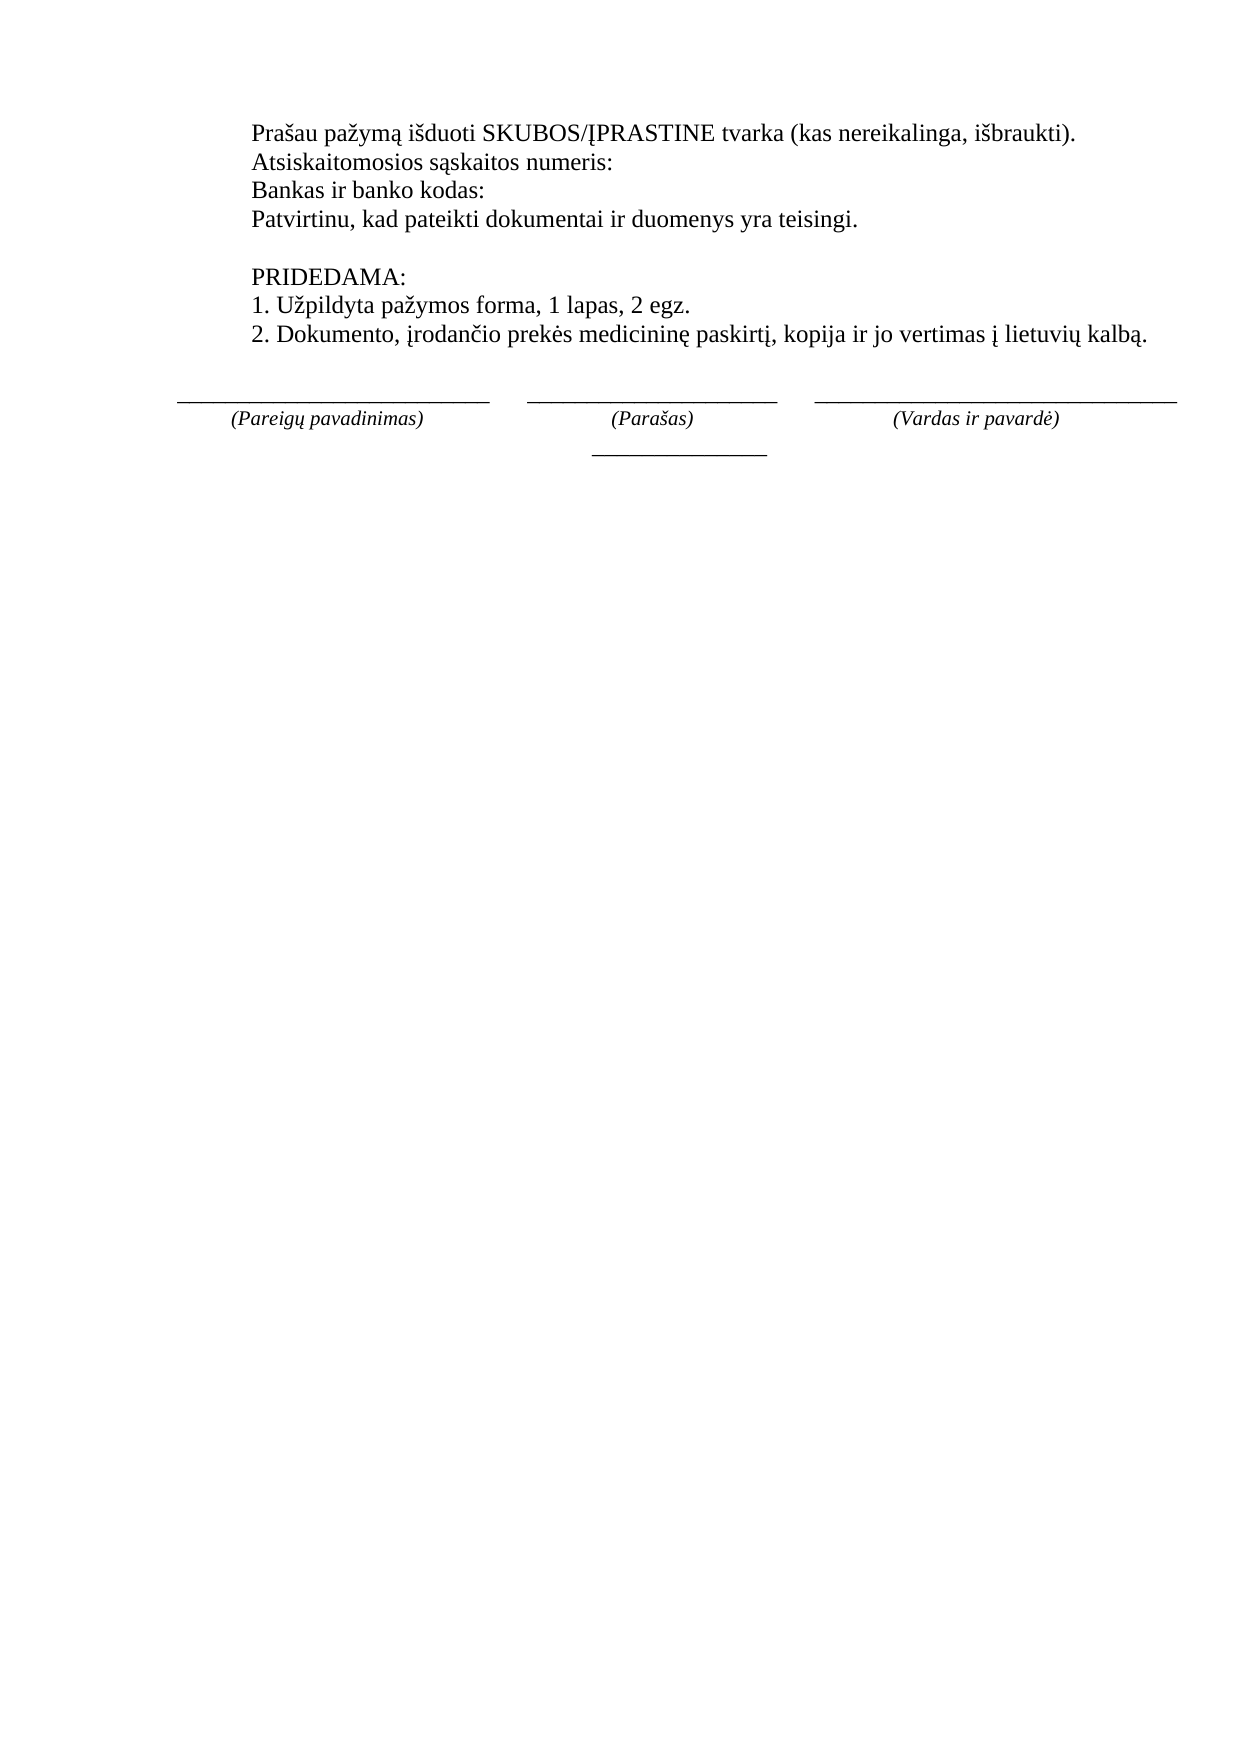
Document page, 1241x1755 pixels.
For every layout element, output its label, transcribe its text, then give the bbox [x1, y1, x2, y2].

text 2. Dokumento, įrodančio prekės medicininę paskirtį, kopija ir jo vertimas į lietuvių kalbą. [177, 319, 1181, 348]
text Bankas ir banko kodas: [177, 176, 1181, 204]
text Patvirtinu, kad pateikti dokumentai ir duomenys yra teisingi. [177, 204, 1181, 233]
text (Pareigų pavadinimas) (Parašas) (Vardas ir pavardė) [177, 406, 1181, 430]
text ______________ [177, 430, 1181, 458]
text Prašau pažymą išduoti SKUBOS/ĮPRASTINE tvarka (kas nereikalinga, išbraukti). [177, 118, 1181, 147]
text 1. Užpildyta pažymos forma, 1 lapas, 2 egz. [177, 291, 1181, 319]
text PRIDEDAMA: [177, 262, 1181, 291]
text Atsiskaitomosios sąskaitos numeris: [177, 147, 1181, 176]
